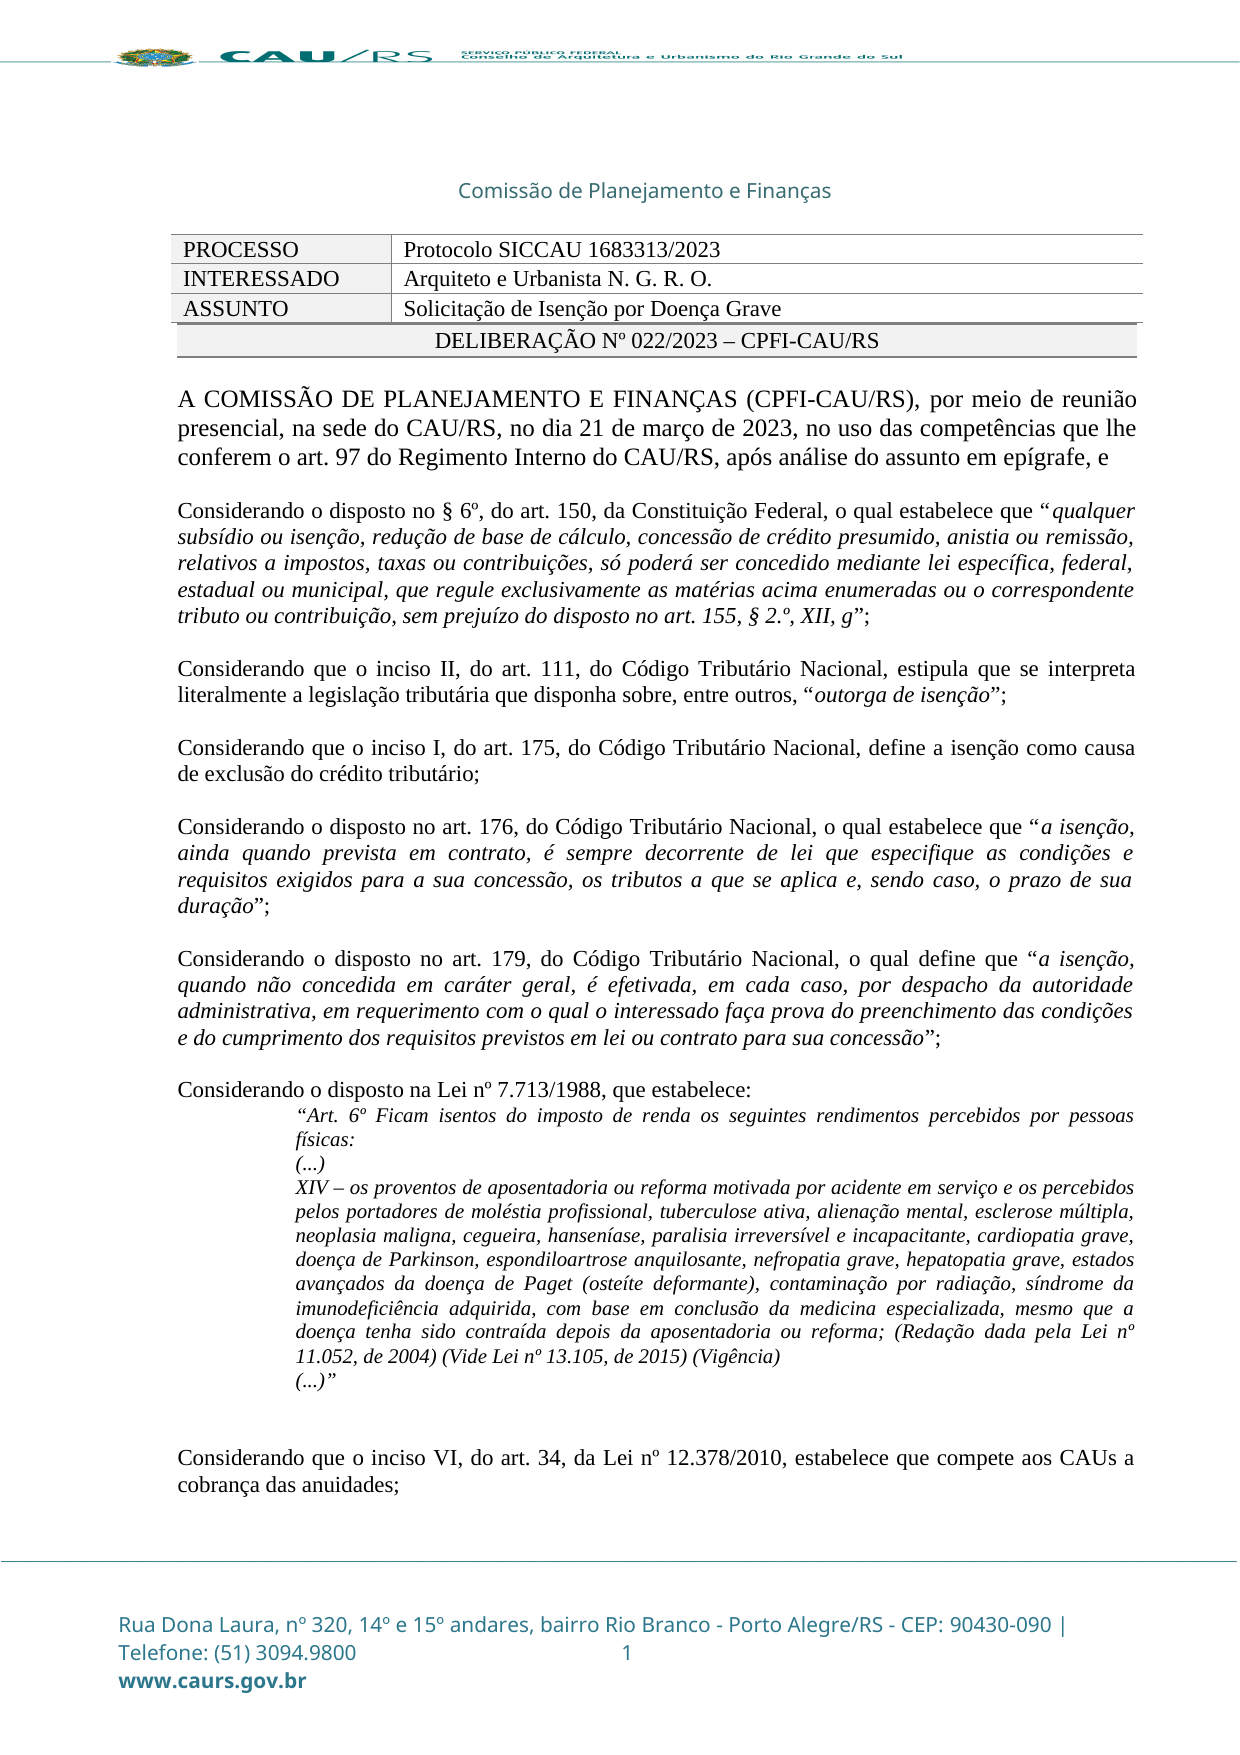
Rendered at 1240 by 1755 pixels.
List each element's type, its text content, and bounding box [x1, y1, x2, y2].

text Considerando que o inciso VI, do art. 34, da Lei nº 12.378/2010, estabelece que compete aos CAUs a cobrança das anuidades; [177, 1444, 1137, 1497]
text (...) [295, 1151, 1137, 1175]
text Considerando o disposto no art. 176, do Código Tributário Nacional, o qual estabelece que “a isenção, ainda quando prevista em contrato, é sempre decorrente de lei que especifique as condições e requisitos exigidos para a sua concessão, os tributos a que se aplica e, sendo caso, o prazo de sua duração”; [177, 813, 1137, 918]
text (...)” [295, 1368, 1137, 1392]
table_cell Arquiteto e Urbanista N. G. R. O. [392, 264, 1143, 293]
table_cell Solicitação de Isenção por Doença Grave [392, 294, 1143, 322]
text A COMISSÃO DE PLANEJAMENTO E FINANÇAS (CPFI-CAU/RS), por meio de reunião presencial, na sede do CAU/RS, no dia 21 de março de 2023, no uso das competências que lhe conferem o art. 97 do Regimento Interno do CAU/RS, após análise do assunto em epígrafe, e [177, 384, 1137, 470]
table_cell ASSUNTO [171, 294, 391, 322]
text “Art. 6º Ficam isentos do imposto de renda os seguintes rendimentos percebidos por pessoas físicas: [295, 1103, 1137, 1151]
text Considerando o disposto na Lei nº 7.713/1988, que estabelece: [177, 1077, 1137, 1103]
text Considerando que o inciso II, do art. 111, do Código Tributário Nacional, estipula que se interpreta literalmente a legislação tributária que disponha sobre, entre outros, “outorga de isenção”; [177, 655, 1137, 708]
text Considerando o disposto no art. 179, do Código Tributário Nacional, o qual define que “a isenção, quando não concedida em caráter geral, é efetivada, em cada caso, por despacho da autoridade administrativa, em requerimento com o qual o interessado faça prova do preenchimento das condições e do cumprimento dos requisitos previstos em lei ou contrato para sua concessão”; [177, 945, 1137, 1050]
text XIV – os proventos de aposentadoria ou reforma motivada por acidente em serviço e os percebidos pelos portadores de moléstia profissional, tuberculose ativa, alienação mental, esclerose múltipla, neoplasia maligna, cegueira, hanseníase, paralisia irreversível e incapacitante, cardiopatia grave, doença de Parkinson, espondiloartrose anquilosante, nefropatia grave, hepatopatia grave, estados avançados da doença de Paget (osteíte deformante), contaminação por radiação, síndrome da imunodeficiência adquirida, com base em conclusão da medicina especializada, mesmo que a doença tenha sido contraída depois da aposentadoria ou reforma; (Redação dada pela Lei nº 11.052, de 2004) (Vide Lei nº 13.105, de 2015) (Vigência) [295, 1175, 1137, 1368]
text DELIBERAÇÃO Nº 022/2023 – CPFI-CAU/RS [177, 325, 1137, 356]
text Considerando que o inciso I, do art. 175, do Código Tributário Nacional, define a isenção como causa de exclusão do crédito tributário; [177, 734, 1137, 787]
table_header Protocolo SICCAU 1683313/2023 [392, 235, 1143, 263]
text Considerando o disposto no § 6º, do art. 150, da Constituição Federal, o qual estabelece que “qualquer subsídio ou isenção, redução de base de cálculo, concessão de crédito presumido, anistia ou remissão, relativos a impostos, taxas ou contribuições, só poderá ser concedido mediante lei específica, federal, estadual ou municipal, que regule exclusivamente as matérias acima enumeradas ou o correspondente tributo ou contribuição, sem prejuízo do disposto no art. 155, § 2.º, XII, g”; [177, 497, 1137, 628]
table_header PROCESSO [171, 235, 391, 263]
table_cell INTERESSADO [171, 264, 391, 293]
